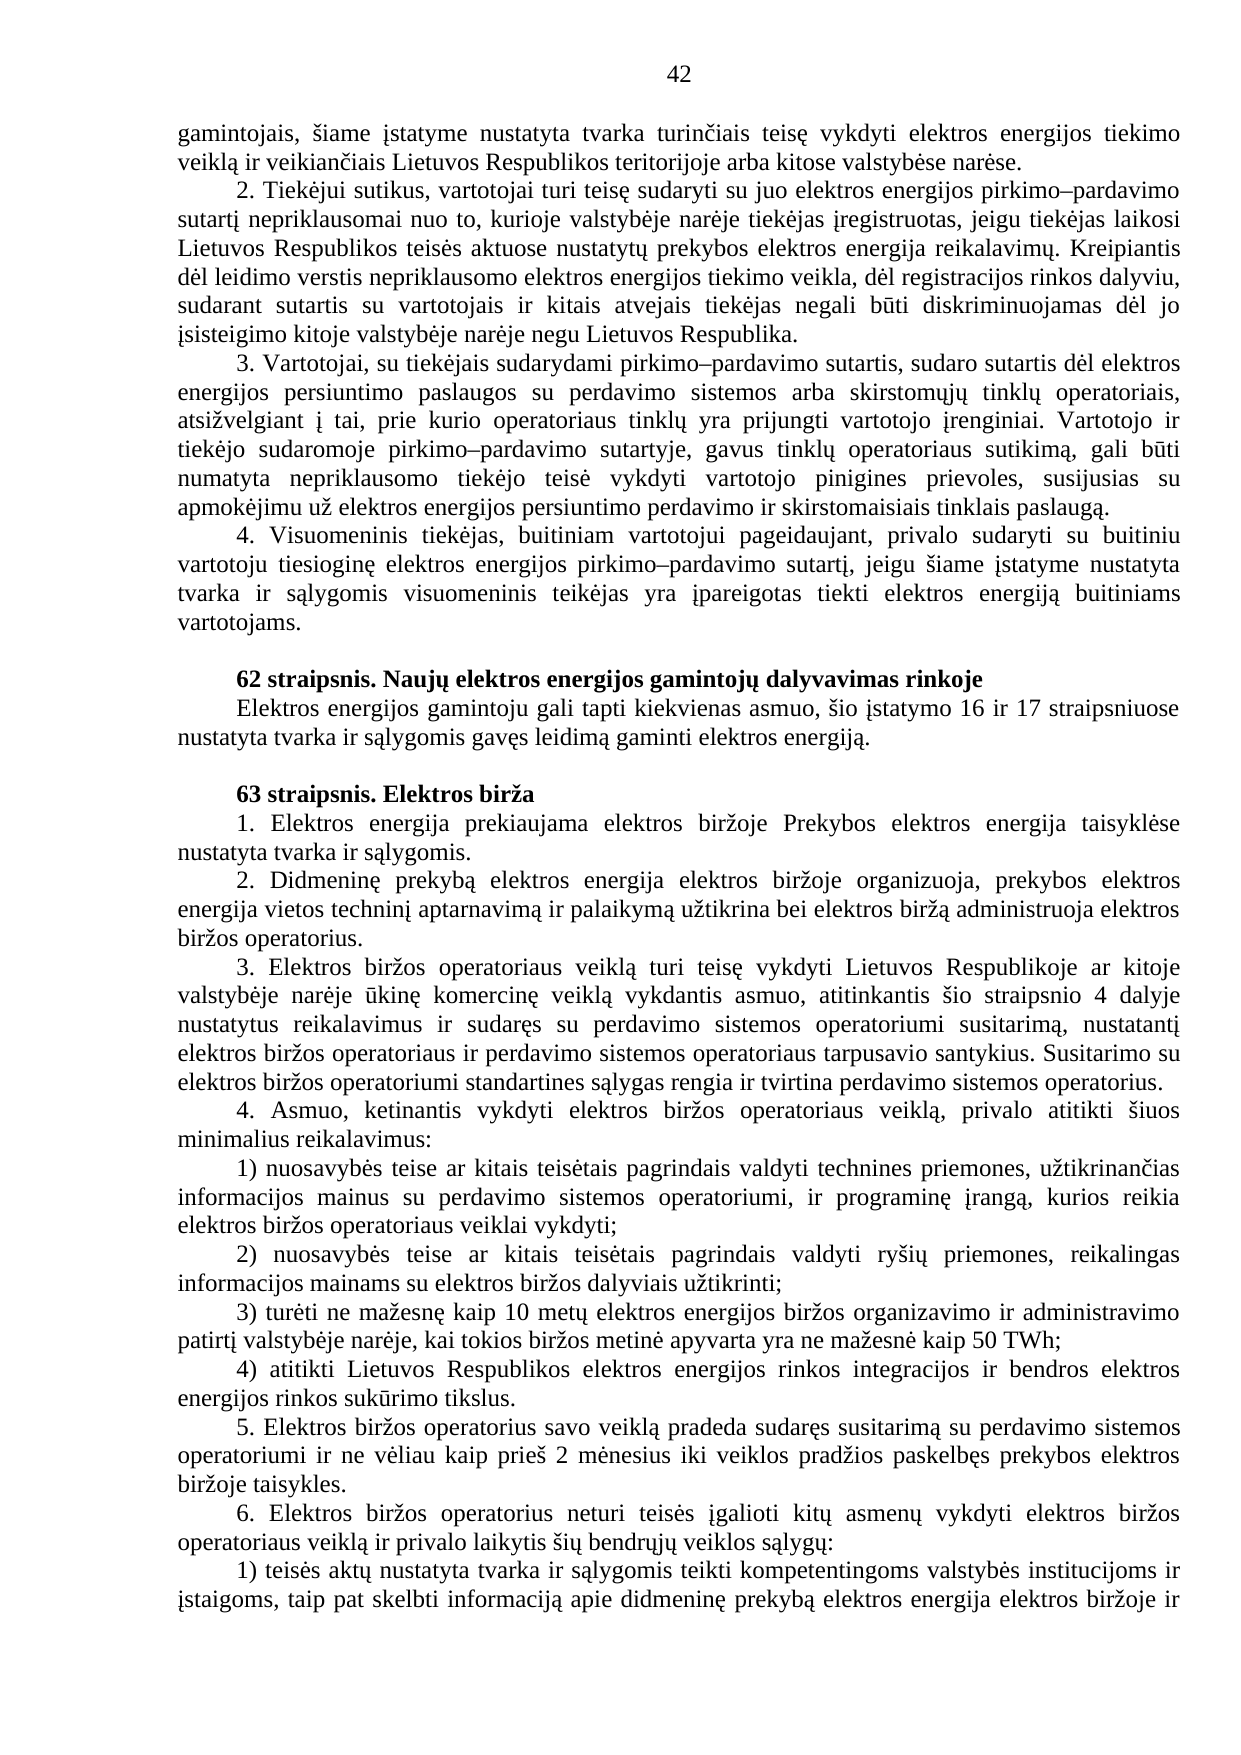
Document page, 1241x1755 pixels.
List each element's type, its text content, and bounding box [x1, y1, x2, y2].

text gamintojais, šiame įstatyme nustatyta tvarka turinčiais teisę vykdyti elektros energijos tiekimo veiklą ir veikiančiais Lietuvos Respublikos teritorijoje arba kitose valstybėse narėse. [177, 118, 1181, 176]
text 5. Elektros biržos operatorius savo veiklą pradeda sudaręs susitarimą su perdavimo sistemos operatoriumi ir ne vėliau kaip prieš 2 mėnesius iki veiklos pradžios paskelbęs prekybos elektros biržoje taisykles. [177, 1412, 1181, 1498]
text 3. Elektros biržos operatoriaus veiklą turi teisę vykdyti Lietuvos Respublikoje ar kitoje valstybėje narėje ūkinę komercinę veiklą vykdantis asmuo, atitinkantis šio straipsnio 4 dalyje nustatytus reikalavimus ir sudaręs su perdavimo sistemos operatoriumi susitarimą, nustatantį elektros biržos operatoriaus ir perdavimo sistemos operatoriaus tarpusavio santykius. Susitarimo su elektros biržos operatoriumi standartines sąlygas rengia ir tvirtina perdavimo sistemos operatorius. [177, 952, 1181, 1096]
text 1. Elektros energija prekiaujama elektros biržoje Prekybos elektros energija taisyklėse nustatyta tvarka ir sąlygomis. [177, 808, 1181, 866]
text 6. Elektros biržos operatorius neturi teisės įgalioti kitų asmenų vykdyti elektros biržos operatoriaus veiklą ir privalo laikytis šių bendrųjų veiklos sąlygų: [177, 1498, 1181, 1556]
text 2. Tiekėjui sutikus, vartotojai turi teisę sudaryti su juo elektros energijos pirkimo–pardavimo sutartį nepriklausomai nuo to, kurioje valstybėje narėje tiekėjas įregistruotas, jeigu tiekėjas laikosi Lietuvos Respublikos teisės aktuose nustatytų prekybos elektros energija reikalavimų. Kreipiantis dėl leidimo verstis nepriklausomo elektros energijos tiekimo veikla, dėl registracijos rinkos dalyviu, sudarant sutartis su vartotojais ir kitais atvejais tiekėjas negali būti diskriminuojamas dėl jo įsisteigimo kitoje valstybėje narėje negu Lietuvos Respublika. [177, 176, 1181, 348]
text 4. Asmuo, ketinantis vykdyti elektros biržos operatoriaus veiklą, privalo atitikti šiuos minimalius reikalavimus: [177, 1096, 1181, 1153]
text 63 straipsnis. Elektros birža [177, 779, 1181, 808]
text 1) nuosavybės teise ar kitais teisėtais pagrindais valdyti technines priemones, užtikrinančias informacijos mainus su perdavimo sistemos operatoriumi, ir programinę įrangą, kurios reikia elektros biržos operatoriaus veiklai vykdyti; [177, 1153, 1181, 1239]
text 4. Visuomeninis tiekėjas, buitiniam vartotojui pageidaujant, privalo sudaryti su buitiniu vartotoju tiesioginę elektros energijos pirkimo–pardavimo sutartį, jeigu šiame įstatyme nustatyta tvarka ir sąlygomis visuomeninis teikėjas yra įpareigotas tiekti elektros energiją buitiniams vartotojams. [177, 521, 1181, 636]
text 2) nuosavybės teise ar kitais teisėtais pagrindais valdyti ryšių priemones, reikalingas informacijos mainams su elektros biržos dalyviais užtikrinti; [177, 1239, 1181, 1297]
text Elektros energijos gamintoju gali tapti kiekvienas asmuo, šio įstatymo 16 ir 17 straipsniuose nustatyta tvarka ir sąlygomis gavęs leidimą gaminti elektros energiją. [177, 693, 1181, 751]
text 2. Didmeninę prekybą elektros energija elektros biržoje organizuoja, prekybos elektros energija vietos techninį aptarnavimą ir palaikymą užtikrina bei elektros biržą administruoja elektros biržos operatorius. [177, 866, 1181, 952]
text 3) turėti ne mažesnę kaip 10 metų elektros energijos biržos organizavimo ir administravimo patirtį valstybėje narėje, kai tokios biržos metinė apyvarta yra ne mažesnė kaip 50 TWh; [177, 1297, 1181, 1354]
text 62 straipsnis. Naujų elektros energijos gamintojų dalyvavimas rinkoje [177, 664, 1181, 693]
text 3. Vartotojai, su tiekėjais sudarydami pirkimo–pardavimo sutartis, sudaro sutartis dėl elektros energijos persiuntimo paslaugos su perdavimo sistemos arba skirstomųjų tinklų operatoriais, atsižvelgiant į tai, prie kurio operatoriaus tinklų yra prijungti vartotojo įrenginiai. Vartotojo ir tiekėjo sudaromoje pirkimo–pardavimo sutartyje, gavus tinklų operatoriaus sutikimą, gali būti numatyta nepriklausomo tiekėjo teisė vykdyti vartotojo pinigines prievoles, susijusias su apmokėjimu už elektros energijos persiuntimo perdavimo ir skirstomaisiais tinklais paslaugą. [177, 348, 1181, 521]
text 1) teisės aktų nustatyta tvarka ir sąlygomis teikti kompetentingoms valstybės institucijoms ir įstaigoms, taip pat skelbti informaciją apie didmeninę prekybą elektros energija elektros biržoje ir [177, 1556, 1181, 1613]
text 4) atitikti Lietuvos Respublikos elektros energijos rinkos integracijos ir bendros elektros energijos rinkos sukūrimo tikslus. [177, 1354, 1181, 1412]
